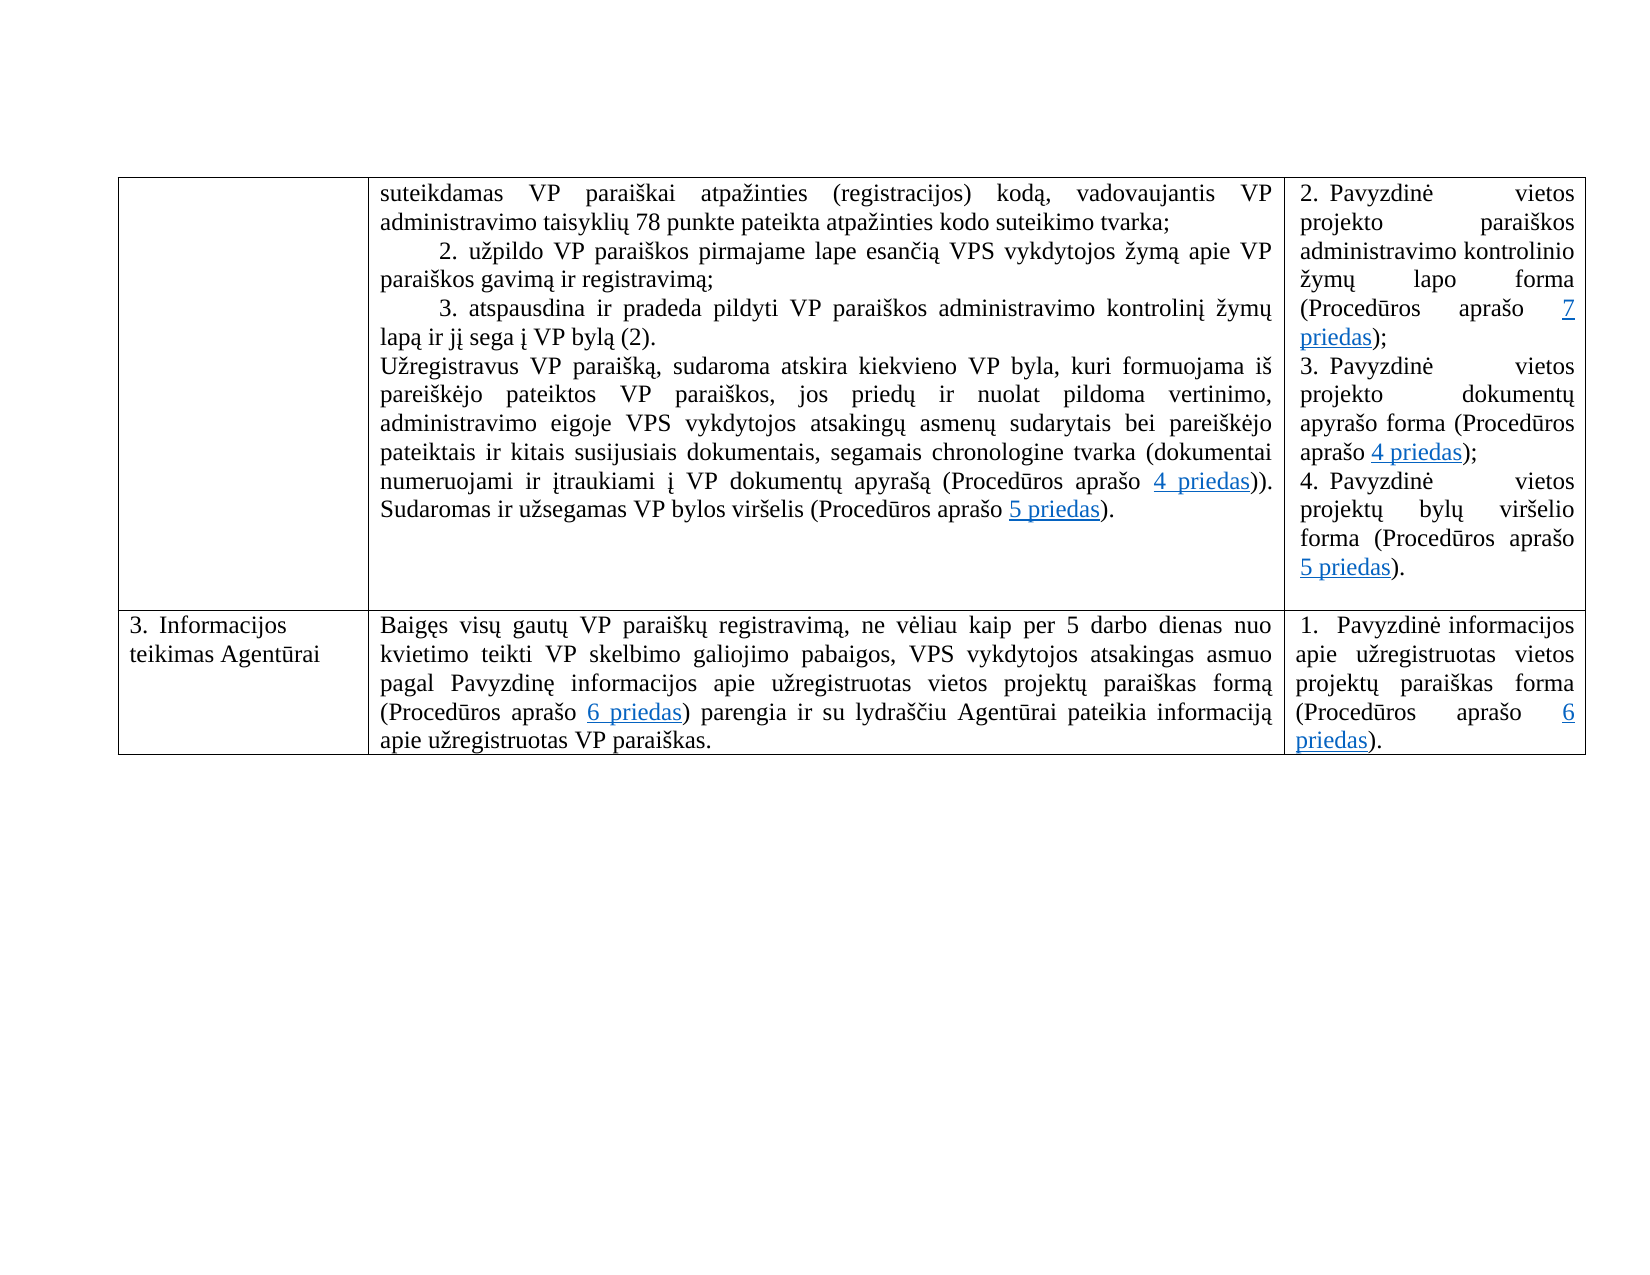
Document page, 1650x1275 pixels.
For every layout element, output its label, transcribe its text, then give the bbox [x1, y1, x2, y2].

table_cell suteikdamas VP paraiškai atpažinties (registracijos) kodą, vadovaujantis VP administravimo taisyklių 78 punkte pateikta atpažinties kodo suteikimo tvarka; 2. užpildo VP paraiškos pirmajame lape esančią VPS vykdytojos žymą apie VP paraiškos gavimą ir registravimą; 3. atspausdina ir pradeda pildyti VP paraiškos administravimo kontrolinį žymų lapą ir jį sega į VP bylą (2). Užregistravus VP paraišką, sudaroma atskira kiekvieno VP byla, kuri formuojama iš pareiškėjo pateiktos VP paraiškos, jos priedų ir nuolat pildoma vertinimo, administravimo eigoje VPS vykdytojos atsakingų asmenų sudarytais bei pareiškėjo pateiktais ir kitais susijusiais dokumentais, segamais chronologine tvarka (dokumentai numeruojami ir įtraukiami į VP dokumentų apyrašą (Procedūros aprašo 4 priedas)). Sudaromas ir užsegamas VP bylos viršelis (Procedūros aprašo 5 priedas). [369, 178, 1284, 609]
table_cell 3. Informacijos teikimas Agentūrai [119, 611, 368, 754]
table_cell Baigęs visų gautų VP paraiškų registravimą, ne vėliau kaip per 5 darbo dienas nuo kvietimo teikti VP skelbimo galiojimo pabaigos, VPS vykdytojos atsakingas asmuo pagal Pavyzdinę informacijos apie užregistruotas vietos projektų paraiškas formą (Procedūros aprašo 6 priedas) parengia ir su lydraščiu Agentūrai pateikia informaciją apie užregistruotas VP paraiškas. [369, 611, 1284, 754]
table_cell [119, 178, 368, 609]
table_cell 2. Pavyzdinė vietos projekto paraiškos administravimo kontrolinio žymų lapo forma (Procedūros aprašo 7 priedas); 3. Pavyzdinė vietos projekto dokumentų apyrašo forma (Procedūros aprašo 4 priedas); 4. Pavyzdinė vietos projektų bylų viršelio forma (Procedūros aprašo 5 priedas). [1285, 178, 1585, 609]
table_cell 1. Pavyzdinė informacijos apie užregistruotas vietos projektų paraiškas forma (Procedūros aprašo 6 priedas). [1285, 611, 1585, 754]
